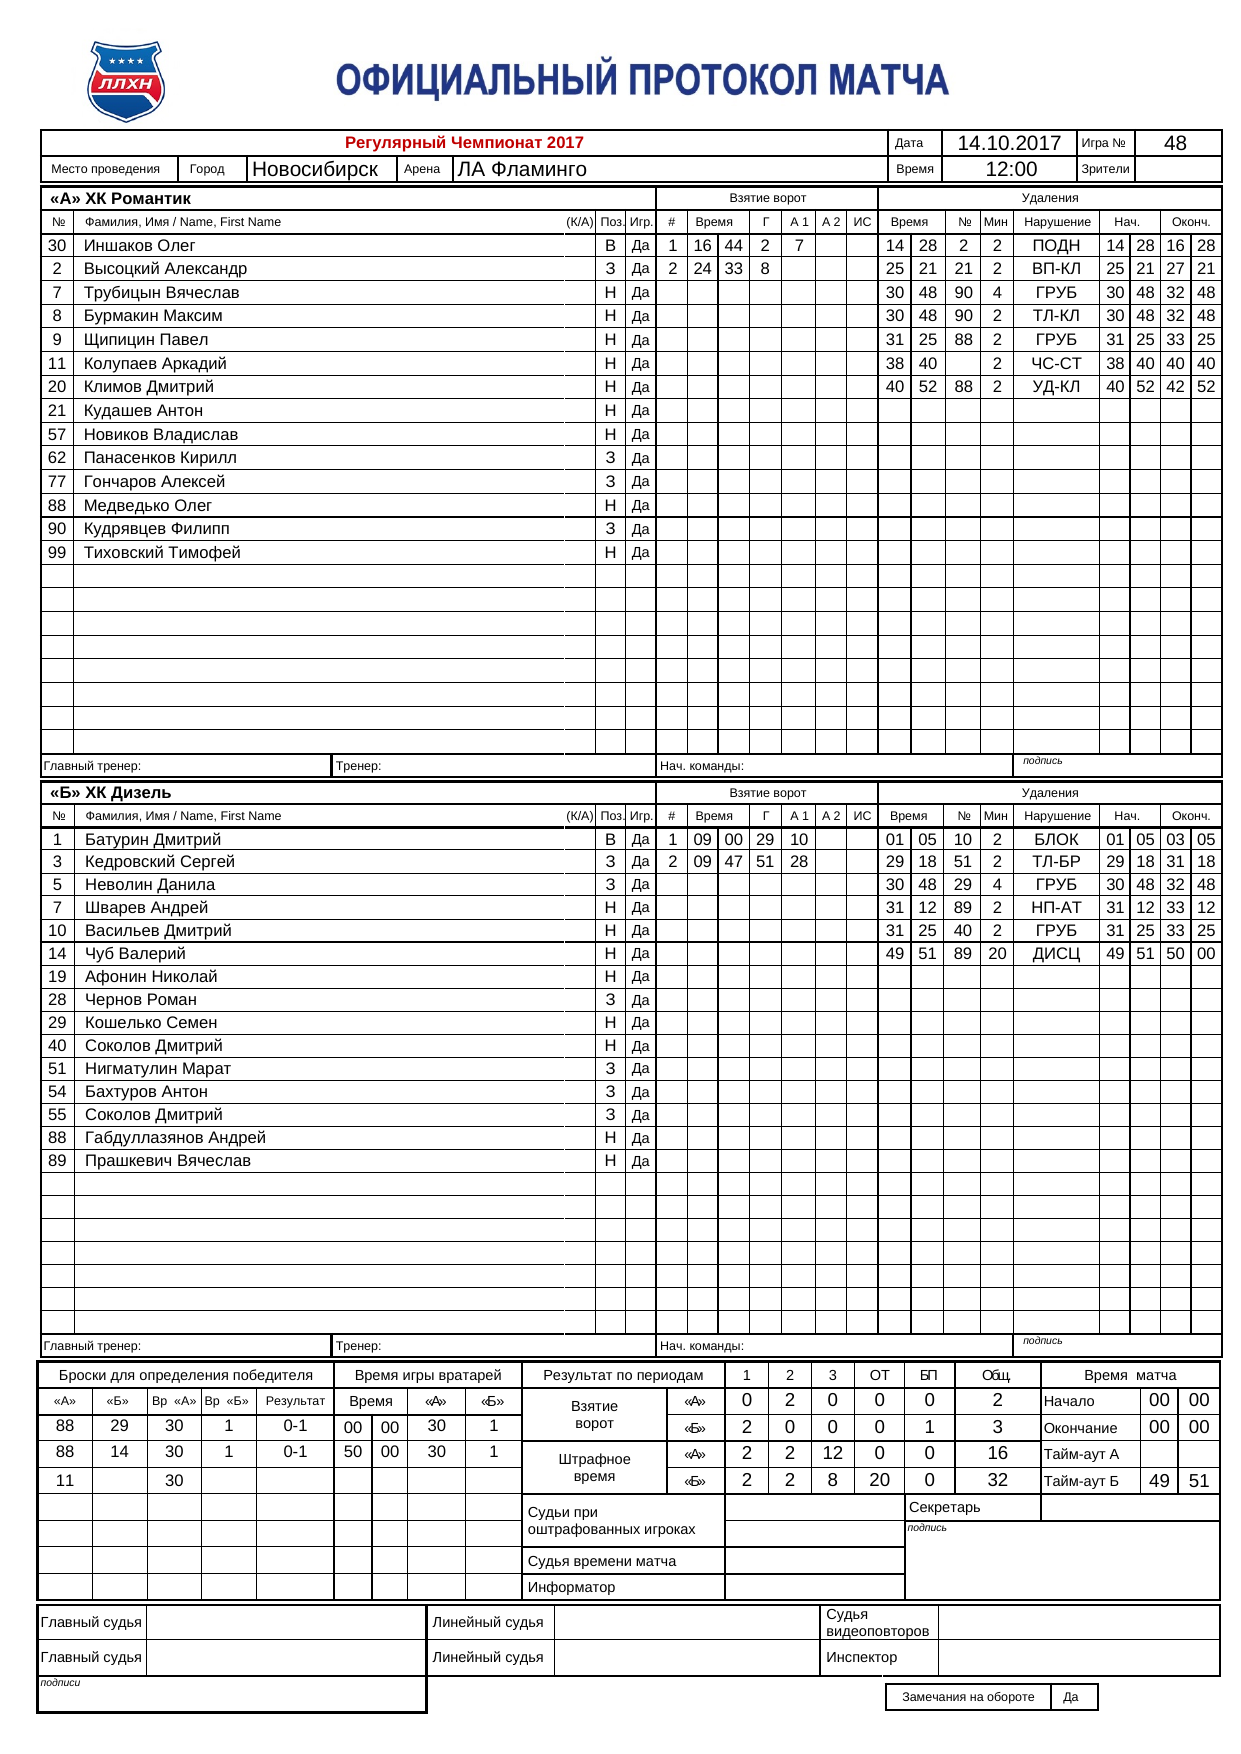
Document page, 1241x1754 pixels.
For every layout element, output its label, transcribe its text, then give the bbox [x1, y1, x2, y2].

table_cell [42, 1242, 74, 1264]
table_cell [719, 730, 749, 753]
table_cell [565, 850, 595, 872]
table_cell Поз. [596, 211, 625, 233]
table_cell [257, 1494, 333, 1520]
table_cell [782, 1150, 815, 1172]
table_cell [816, 829, 846, 849]
table_cell [75, 1219, 564, 1241]
table_cell [816, 446, 846, 469]
table_cell [688, 423, 717, 445]
table_cell [879, 636, 910, 658]
table_cell [688, 352, 717, 374]
table_cell [981, 730, 1013, 753]
table_cell [816, 612, 846, 634]
table_cell [782, 588, 815, 611]
table_cell 88 [42, 494, 73, 516]
table_cell [1192, 541, 1221, 564]
table_cell [944, 1196, 980, 1218]
table_cell 31 [879, 328, 910, 351]
table_cell [657, 1242, 687, 1264]
table_cell Нач. команды: [657, 755, 1012, 776]
table_cell [1014, 518, 1099, 540]
table_cell [373, 1547, 407, 1573]
table_cell ТЛ-КЛ [1014, 305, 1099, 327]
table_cell [688, 1173, 717, 1195]
table_cell 40 [42, 1035, 74, 1057]
table_cell 29 [750, 829, 781, 849]
table_cell [1100, 612, 1129, 634]
table_cell Н [596, 896, 625, 918]
table_cell 10 [944, 829, 980, 849]
table_cell [657, 352, 687, 374]
table_cell (К/А) [565, 211, 595, 233]
table_cell [1192, 1012, 1221, 1033]
table_header Удаления [879, 783, 1221, 803]
table_cell [981, 1173, 1013, 1195]
table_cell 48 [1131, 281, 1160, 303]
table_cell [944, 1150, 980, 1172]
table_cell [847, 541, 877, 564]
table_cell [1131, 1081, 1160, 1103]
table_cell [1192, 1265, 1221, 1287]
table_cell Н [596, 1150, 625, 1172]
table_cell [1100, 730, 1129, 753]
table_cell 32 [956, 1468, 1040, 1493]
table_cell [688, 494, 717, 516]
table_cell «Б» [93, 1389, 147, 1413]
table_cell Кудашев Антон [74, 399, 564, 422]
table_cell [1131, 730, 1160, 753]
table_cell [202, 1521, 256, 1546]
table_cell 2 [981, 896, 1013, 918]
table_cell Да [626, 966, 655, 987]
table_cell [1179, 1441, 1219, 1467]
table_cell [93, 1468, 147, 1493]
table_cell 2 [981, 920, 1013, 941]
table_cell [879, 494, 910, 516]
table_cell [981, 1288, 1013, 1310]
table_cell 16 [1161, 235, 1190, 256]
table_cell 31 [879, 920, 910, 941]
table_cell [782, 612, 815, 634]
table_cell [879, 1288, 910, 1310]
table_cell Шварев Андрей [75, 896, 564, 918]
table_cell [596, 1242, 625, 1264]
table_cell 09 [688, 850, 717, 872]
table_cell 2 [726, 1442, 768, 1467]
table_cell [1100, 518, 1129, 540]
table_cell Штрафное время [523, 1442, 666, 1493]
table_cell [565, 966, 595, 987]
table_cell [626, 683, 655, 706]
table_cell [782, 1035, 815, 1057]
table_cell [816, 966, 846, 987]
table_cell 4 [981, 874, 1013, 895]
table_cell [726, 1521, 904, 1546]
table_cell 88 [946, 376, 980, 398]
table_cell [981, 659, 1013, 682]
table_cell [75, 1173, 564, 1195]
table_cell [1161, 1288, 1190, 1310]
table_cell [1192, 518, 1221, 540]
table_cell [565, 730, 595, 753]
table_cell 30 [408, 1441, 465, 1467]
table_cell [719, 659, 749, 682]
table_cell [816, 683, 846, 706]
table_cell [1014, 1035, 1099, 1057]
table_cell [565, 235, 595, 256]
table_cell [1161, 518, 1190, 540]
table_cell [657, 423, 687, 445]
table_cell [688, 1012, 717, 1033]
table_cell 20 [981, 943, 1013, 964]
table_cell [750, 966, 781, 987]
table_cell [1161, 1173, 1190, 1195]
table_cell [879, 399, 910, 422]
table_cell [596, 588, 625, 611]
table_cell 1 [657, 829, 687, 849]
table_cell [981, 518, 1013, 540]
table_cell [1131, 1173, 1160, 1195]
table_cell [816, 1196, 846, 1218]
table_cell [912, 565, 945, 587]
table_cell [1192, 683, 1221, 706]
table_cell 14 [1100, 235, 1129, 256]
table_cell [912, 446, 945, 469]
table_cell [74, 636, 564, 658]
table_cell [1192, 707, 1221, 729]
table_cell [1131, 399, 1160, 422]
table_cell Время [889, 157, 941, 181]
table_cell [816, 1127, 846, 1149]
table_cell 51 [1179, 1468, 1219, 1493]
table_cell [466, 1547, 521, 1573]
table_cell [596, 659, 625, 682]
table_cell [782, 874, 815, 895]
table_cell [912, 659, 945, 682]
table_cell [847, 1012, 877, 1033]
table_cell Поз. [596, 805, 625, 826]
table_cell [782, 376, 815, 398]
table_cell [657, 896, 687, 918]
table_cell [847, 352, 877, 374]
table_cell [657, 683, 687, 706]
table_cell [1192, 446, 1221, 469]
table_cell [912, 399, 945, 422]
table_cell [75, 1196, 564, 1218]
table_cell 54 [42, 1081, 74, 1103]
table_header «Б» ХК Дизель [42, 783, 655, 803]
table_cell Тренер: [333, 755, 655, 776]
table_cell [750, 920, 781, 941]
table_cell ИС [847, 211, 877, 233]
table_cell [1014, 1104, 1099, 1126]
table_cell 28 [1131, 235, 1160, 256]
table_cell [1192, 1058, 1221, 1079]
table_cell [946, 446, 980, 469]
table_cell [1100, 1288, 1129, 1310]
table_cell [202, 1468, 256, 1493]
table_header Замечания на обороте [887, 1685, 1050, 1709]
table_cell Время [335, 1389, 407, 1413]
table_cell [1161, 1219, 1190, 1241]
table_cell [847, 376, 877, 398]
table_cell [879, 1311, 910, 1333]
table_cell 2 [981, 376, 1013, 398]
table_cell [596, 707, 625, 729]
table_cell [626, 1311, 655, 1333]
table_cell [688, 966, 717, 987]
table_cell [626, 1265, 655, 1287]
table_cell [335, 1574, 371, 1599]
table_cell [657, 966, 687, 987]
table_cell [719, 328, 749, 351]
table_cell [782, 966, 815, 987]
table_header Время игры вратарей [335, 1363, 521, 1387]
table_cell [1131, 470, 1160, 493]
table_cell [719, 966, 749, 987]
table_cell 77 [42, 470, 73, 493]
table_cell [565, 281, 595, 303]
table_cell [688, 281, 717, 303]
table_cell [1100, 966, 1129, 987]
table_cell [816, 470, 846, 493]
table_cell [1100, 1058, 1129, 1079]
table_cell [981, 1035, 1013, 1057]
table_cell [816, 989, 846, 1011]
table_cell Да [626, 423, 655, 445]
table_cell [750, 1012, 781, 1033]
table_cell Новосибирск [248, 157, 396, 181]
table_cell [657, 730, 687, 753]
table_cell 0 [769, 1415, 811, 1440]
table_cell [1099, 1682, 1220, 1711]
picture [5, 28, 1179, 129]
table_cell [750, 1035, 781, 1057]
table_cell [782, 541, 815, 564]
table_cell [719, 376, 749, 398]
table_cell Н [596, 352, 625, 374]
table_cell [782, 1311, 815, 1333]
table_cell [1161, 399, 1190, 422]
table_cell [1131, 565, 1160, 587]
table_cell 7 [42, 896, 74, 918]
table_cell Н [596, 281, 625, 303]
table_cell [981, 446, 1013, 469]
table_cell [847, 328, 877, 351]
table_cell 49 [1141, 1468, 1177, 1493]
table_cell [147, 1606, 425, 1639]
table_cell [1100, 1196, 1129, 1218]
table_cell 00 [1141, 1415, 1177, 1440]
table_cell [879, 1173, 910, 1195]
table_cell 48 [912, 305, 945, 327]
table_cell [1014, 494, 1099, 516]
table_cell Н [596, 328, 625, 351]
table_cell [847, 446, 877, 469]
table_cell 12 [912, 896, 943, 918]
table_cell 33 [1161, 896, 1190, 918]
table_header Да [1052, 1685, 1097, 1709]
table_cell [912, 1081, 943, 1103]
table_cell 2 [769, 1442, 811, 1467]
table_cell [373, 1574, 407, 1599]
table_cell [981, 541, 1013, 564]
table_cell Прашкевич Вячеслав [75, 1150, 564, 1172]
table_cell Иншаков Олег [74, 235, 564, 256]
table_cell [1131, 989, 1160, 1011]
table_cell [750, 707, 781, 729]
table_cell 20 [42, 376, 73, 398]
table_cell В [596, 829, 625, 849]
table_cell [1014, 541, 1099, 564]
table_cell [719, 565, 749, 587]
table_cell 0 [905, 1468, 954, 1493]
table_cell [750, 896, 781, 918]
table_cell [1014, 1265, 1099, 1287]
table_cell [596, 1173, 625, 1195]
table_cell [816, 1081, 846, 1103]
table_cell Н [596, 966, 625, 987]
table_cell [981, 588, 1013, 611]
table_cell Н [596, 920, 625, 941]
table_cell [1014, 1288, 1099, 1310]
table_cell [1100, 541, 1129, 564]
table_cell Нач. команды: [657, 1335, 1012, 1356]
table_cell [750, 1173, 781, 1195]
table_cell [565, 328, 595, 351]
table_cell [944, 1035, 980, 1057]
table_cell [847, 636, 877, 658]
table_cell [847, 1311, 877, 1333]
table_cell 25 [879, 257, 910, 280]
table_cell 9 [42, 328, 73, 351]
table_cell [565, 636, 595, 658]
table_cell [750, 305, 781, 327]
table_cell [1161, 1012, 1190, 1033]
table_cell 12 [1192, 896, 1221, 918]
table_cell Да [626, 920, 655, 941]
table_cell 27 [1161, 257, 1190, 280]
table_cell [688, 683, 717, 706]
table_cell 3 [42, 850, 74, 872]
table_cell ПОДН [1014, 235, 1099, 256]
table_cell Соколов Дмитрий [75, 1035, 564, 1057]
table_cell [466, 1574, 521, 1599]
table_cell [981, 565, 1013, 587]
table_cell [1161, 659, 1190, 682]
table_cell 2 [981, 305, 1013, 327]
table_cell 30 [148, 1416, 201, 1440]
table_cell [912, 1173, 943, 1195]
table_cell [782, 1127, 815, 1149]
table_cell [42, 565, 73, 587]
table_cell [939, 1606, 1219, 1639]
table_cell [750, 1288, 781, 1310]
table_cell [847, 257, 877, 280]
table_cell 29 [944, 874, 980, 895]
table_cell [719, 423, 749, 445]
table_cell [657, 1058, 687, 1079]
table_cell [1161, 470, 1190, 493]
table_cell А 1 [782, 211, 815, 233]
table_cell [816, 541, 846, 564]
table_header Дата [889, 131, 941, 155]
table_cell «А» [39, 1389, 92, 1413]
table_cell [912, 683, 945, 706]
table_cell [981, 966, 1013, 987]
table_cell [847, 659, 877, 682]
table_cell [1100, 399, 1129, 422]
table_cell [1014, 470, 1099, 493]
table_cell [879, 588, 910, 611]
table_cell [912, 1150, 943, 1172]
table_cell 8 [750, 257, 781, 280]
table_cell [879, 446, 910, 469]
table_cell [879, 683, 910, 706]
table_cell [719, 470, 749, 493]
table_cell 28 [42, 989, 74, 1011]
table_cell [719, 989, 749, 1011]
table_cell ГРУБ [1014, 281, 1099, 303]
table_cell № [42, 211, 73, 233]
table_cell [1014, 612, 1099, 634]
table_cell [719, 612, 749, 634]
table_cell [1161, 612, 1190, 634]
table_cell [816, 235, 846, 256]
table_cell Линейный судья [428, 1640, 554, 1675]
table_cell [981, 636, 1013, 658]
table_cell [1161, 1311, 1190, 1333]
table_cell [719, 1035, 749, 1057]
table_cell [688, 1127, 717, 1149]
table_header «А» ХК Романтик [42, 188, 655, 209]
table_cell З [596, 1081, 625, 1103]
table_cell [1192, 494, 1221, 516]
table_cell [750, 943, 781, 964]
table_cell [565, 399, 595, 422]
table_cell [1131, 966, 1160, 987]
table_cell 88 [42, 1127, 74, 1149]
table_cell [565, 874, 595, 895]
table_cell [879, 1242, 910, 1264]
table_cell Судьи при оштрафованных игроках [523, 1495, 724, 1546]
table_cell [912, 588, 945, 611]
table_cell 1 [202, 1441, 256, 1467]
table_cell [1014, 1242, 1099, 1264]
table_cell [879, 707, 910, 729]
table_cell Главный тренер: [42, 755, 330, 776]
table_cell [148, 1521, 201, 1546]
table_cell [373, 1521, 407, 1546]
table_cell [688, 707, 717, 729]
table_cell № [42, 805, 74, 826]
table_cell 51 [1131, 943, 1160, 964]
table_cell [912, 1127, 943, 1149]
table_cell [1161, 1242, 1190, 1264]
table_cell 48 [912, 281, 945, 303]
table_cell [1161, 423, 1190, 445]
table_cell [847, 920, 877, 941]
table_cell 88 [39, 1416, 92, 1440]
table_cell [847, 966, 877, 987]
table_cell Да [626, 518, 655, 540]
table_cell [1014, 659, 1099, 682]
table_cell 21 [946, 257, 980, 280]
table_cell [1161, 1127, 1190, 1149]
table_cell [626, 565, 655, 587]
table_cell [565, 1012, 595, 1033]
table_cell [657, 920, 687, 941]
table_cell [847, 1265, 877, 1287]
table_cell [1131, 1012, 1160, 1033]
table_cell [1131, 446, 1160, 469]
table_cell [981, 1311, 1013, 1333]
table_cell [565, 470, 595, 493]
table_cell [750, 612, 781, 634]
table_cell [750, 565, 781, 587]
table_cell 1 [466, 1441, 521, 1467]
table_cell «А» [668, 1442, 724, 1467]
table_cell [74, 612, 564, 634]
table_cell [981, 1219, 1013, 1241]
table_cell 55 [42, 1104, 74, 1126]
table_cell [75, 1311, 564, 1333]
table_cell [1192, 636, 1221, 658]
table_cell 7 [42, 281, 73, 303]
table_cell [565, 494, 595, 516]
table_cell [148, 1494, 201, 1520]
table_cell [750, 874, 781, 895]
table_cell [782, 1173, 815, 1195]
table_cell [74, 707, 564, 729]
table_cell 88 [39, 1441, 92, 1467]
table_cell [750, 446, 781, 469]
table_cell [657, 659, 687, 682]
table_cell [596, 1265, 625, 1287]
table_cell Да [626, 829, 655, 849]
table_cell 10 [42, 920, 74, 941]
table_cell [847, 1196, 877, 1218]
table_cell 49 [879, 943, 910, 964]
table_cell [912, 1311, 943, 1333]
table_cell [257, 1521, 333, 1546]
table_cell 25 [1131, 920, 1160, 941]
table_cell [981, 470, 1013, 493]
table_cell [719, 281, 749, 303]
table_cell [42, 1288, 74, 1310]
table_cell [688, 1219, 717, 1241]
table_cell [944, 1242, 980, 1264]
table_cell [782, 281, 815, 303]
table_cell [782, 257, 815, 280]
table_cell [912, 707, 945, 729]
table_cell [688, 1150, 717, 1172]
table_cell [912, 966, 943, 987]
table_cell [657, 399, 687, 422]
table_cell 89 [944, 943, 980, 964]
table_cell [816, 659, 846, 682]
table_cell 42 [1161, 376, 1190, 398]
table_cell [719, 896, 749, 918]
table_cell [879, 989, 910, 1011]
table_cell Город [179, 157, 246, 181]
table_cell 14 [879, 235, 910, 256]
table_cell Да [626, 989, 655, 1011]
table_cell [565, 518, 595, 540]
table_cell 40 [1131, 352, 1160, 374]
table_cell [782, 423, 815, 445]
table_cell [1014, 1196, 1099, 1218]
table_cell [466, 1494, 521, 1520]
table_cell А 2 [816, 805, 846, 826]
table_cell [39, 1574, 92, 1599]
table_header БП [905, 1363, 954, 1387]
table_cell [688, 588, 717, 611]
table_cell [626, 707, 655, 729]
table_cell [816, 1288, 846, 1310]
table_cell 2 [956, 1389, 1040, 1413]
table_cell 11 [42, 352, 73, 374]
table_cell 00 [335, 1416, 371, 1440]
table_cell 2 [981, 352, 1013, 374]
table_cell З [596, 1058, 625, 1079]
table_cell [981, 1265, 1013, 1287]
table_cell [782, 989, 815, 1011]
table_cell [147, 1640, 425, 1675]
table_cell Мин [981, 211, 1013, 233]
table_cell [750, 1196, 781, 1218]
table_cell [719, 1104, 749, 1126]
table_cell «А» [408, 1389, 465, 1413]
table_cell [981, 1127, 1013, 1149]
table_cell [847, 730, 877, 753]
table_cell [596, 1219, 625, 1241]
table_cell Кошелько Семен [75, 1012, 564, 1033]
table_cell [657, 1127, 687, 1149]
table_cell [1192, 1081, 1221, 1103]
table_cell Фамилия, Имя / Name, First Name [74, 211, 565, 233]
table_cell [1161, 683, 1190, 706]
table_cell [657, 305, 687, 327]
table_cell 33 [1161, 328, 1190, 351]
table_cell [816, 1311, 846, 1333]
table_cell [74, 659, 564, 682]
table_cell [816, 850, 846, 872]
table_cell [466, 1521, 521, 1546]
table_cell Тайм-аут А [1042, 1441, 1140, 1467]
table_cell [816, 352, 846, 374]
table_cell [981, 612, 1013, 634]
table_cell [719, 1196, 749, 1218]
table_cell [719, 707, 749, 729]
table_cell [750, 399, 781, 422]
table_cell [596, 636, 625, 658]
table_cell Щипицин Павел [74, 328, 564, 351]
table_cell 90 [946, 281, 980, 303]
table_cell Кедровский Сергей [75, 850, 564, 872]
table_cell [782, 1104, 815, 1126]
table_cell подпись [1014, 755, 1221, 776]
table_cell [883, 1677, 1220, 1681]
table_cell [750, 376, 781, 398]
table_cell [847, 1150, 877, 1172]
table_cell [750, 1219, 781, 1241]
table_cell [657, 518, 687, 540]
table_cell [946, 683, 980, 706]
table_cell Н [596, 399, 625, 422]
table_cell Время [879, 805, 943, 826]
table_cell [719, 1173, 749, 1195]
table_cell Информатор [523, 1575, 724, 1599]
table_cell [816, 636, 846, 658]
table_cell [688, 470, 717, 493]
table_cell 31 [1161, 850, 1190, 872]
table_cell Нач. [1100, 805, 1160, 826]
table_cell [1100, 446, 1129, 469]
table_cell [816, 494, 846, 516]
table_cell [782, 352, 815, 374]
table_cell [1014, 683, 1099, 706]
table_cell Главный судья [39, 1640, 146, 1675]
table_cell 89 [944, 896, 980, 918]
table_cell [782, 1242, 815, 1264]
table_cell [565, 659, 595, 682]
table_cell [1014, 707, 1099, 729]
table_cell [750, 730, 781, 753]
table_cell Тайм-аут Б [1042, 1468, 1140, 1493]
table_cell [847, 829, 877, 849]
table_cell [1014, 989, 1099, 1011]
table_cell [565, 1242, 595, 1264]
table_cell [1192, 1104, 1221, 1126]
table_cell [1100, 1311, 1129, 1333]
table_cell 2 [726, 1468, 768, 1493]
table_cell [565, 896, 595, 918]
table_cell 90 [42, 518, 73, 540]
table_cell Афонин Николай [75, 966, 564, 987]
table_cell [750, 636, 781, 658]
table_cell Неволин Данила [75, 874, 564, 895]
table_cell [719, 1150, 749, 1172]
table_cell [1192, 989, 1221, 1011]
table_cell [1192, 470, 1221, 493]
table_cell [1161, 989, 1190, 1011]
table_cell [565, 683, 595, 706]
table_cell [626, 1219, 655, 1241]
table_cell [626, 588, 655, 611]
table_cell 30 [1100, 874, 1129, 895]
table_cell [335, 1521, 371, 1546]
table_cell [726, 1495, 904, 1520]
table_cell [816, 943, 846, 964]
table_cell [565, 943, 595, 964]
table_cell [596, 1196, 625, 1218]
table_cell 18 [1192, 850, 1221, 872]
table_cell Да [626, 281, 655, 303]
table_cell Тренер: [333, 1335, 655, 1356]
table_cell [335, 1494, 371, 1520]
table_cell [719, 943, 749, 964]
table_cell [596, 612, 625, 634]
table_cell [1100, 1127, 1129, 1149]
table_cell [688, 1104, 717, 1126]
table_cell [816, 376, 846, 398]
table_cell [944, 1288, 980, 1310]
table_cell [1014, 730, 1099, 753]
table_cell [750, 281, 781, 303]
table_cell 51 [42, 1058, 74, 1079]
table_cell [847, 707, 877, 729]
table_cell [565, 612, 595, 634]
table_header Время матча [1042, 1363, 1219, 1387]
table_cell Н [596, 305, 625, 327]
table_cell Да [626, 1035, 655, 1057]
table_cell [719, 920, 749, 941]
table_cell 31 [1100, 328, 1129, 351]
table_cell [750, 1265, 781, 1287]
table_cell З [596, 1104, 625, 1126]
table_cell [1100, 989, 1129, 1011]
table_cell [912, 1288, 943, 1310]
table_cell [946, 659, 980, 682]
table_cell 40 [1161, 352, 1190, 374]
table_cell [657, 541, 687, 564]
table_cell [688, 920, 717, 941]
table_cell [782, 920, 815, 941]
table_cell ЧС-СТ [1014, 352, 1099, 374]
table_cell [750, 1150, 781, 1172]
table_cell Да [626, 257, 655, 280]
table_cell [946, 636, 980, 658]
table_cell Игр. [626, 805, 655, 826]
table_cell [816, 730, 846, 753]
table_cell 0 [905, 1389, 954, 1413]
table_cell [719, 874, 749, 895]
table_cell 32 [1161, 874, 1190, 895]
table_cell 05 [912, 829, 943, 849]
table_cell [1014, 1173, 1099, 1195]
table_cell [657, 588, 687, 611]
table_cell 4 [981, 281, 1013, 303]
table_cell [750, 1311, 781, 1333]
table_cell 00 [373, 1441, 407, 1467]
table_cell [688, 305, 717, 327]
table_cell 38 [879, 352, 910, 374]
table_cell [1161, 1058, 1190, 1079]
table_cell 89 [42, 1150, 74, 1172]
table_cell [1192, 1311, 1221, 1333]
table_header ОТ [855, 1363, 904, 1387]
table_cell [688, 1058, 717, 1079]
table_cell 48 [1131, 305, 1160, 327]
table_cell [1161, 1265, 1190, 1287]
table_cell 90 [946, 305, 980, 327]
table_cell Да [626, 1150, 655, 1172]
table_cell Новиков Владислав [74, 423, 564, 445]
table_cell [816, 1242, 846, 1264]
table_header Броски для определения победителя [39, 1363, 333, 1387]
table_cell [1014, 1127, 1099, 1149]
table_cell 40 [912, 352, 945, 374]
table_cell [688, 1311, 717, 1333]
table_header Результат по периодам [523, 1363, 724, 1387]
table_cell [1131, 541, 1160, 564]
table_cell [879, 565, 910, 587]
table_cell 2 [946, 235, 980, 256]
table_cell [1100, 707, 1129, 729]
table_cell 50 [1161, 943, 1190, 964]
table_cell [944, 1104, 980, 1126]
table_cell [1100, 494, 1129, 516]
table_cell [74, 565, 564, 587]
table_cell 30 [408, 1416, 465, 1440]
table_cell [782, 636, 815, 658]
table_cell [816, 707, 846, 729]
table_cell 30 [879, 305, 910, 327]
table_cell [657, 1311, 687, 1333]
table_cell [1192, 565, 1221, 587]
table_cell Да [626, 376, 655, 398]
table_cell [1100, 1150, 1129, 1172]
table_cell [688, 1035, 717, 1057]
table_cell [1131, 1127, 1160, 1149]
table_cell [565, 920, 595, 941]
table_cell [912, 1035, 943, 1057]
table_cell [657, 1012, 687, 1033]
table_cell Окончание [1042, 1415, 1140, 1440]
table_cell [912, 1104, 943, 1126]
table_cell [1192, 730, 1221, 753]
table_cell [816, 1219, 846, 1241]
table_cell [782, 659, 815, 682]
table_cell 2 [981, 257, 1013, 280]
table_cell [688, 943, 717, 964]
table_cell 14 [93, 1441, 147, 1467]
table_cell «Б» [668, 1415, 724, 1440]
table_cell 12 [812, 1442, 854, 1467]
table_cell [1161, 636, 1190, 658]
table_cell ГРУБ [1014, 920, 1099, 941]
table_cell 31 [1100, 896, 1129, 918]
table_cell Да [626, 874, 655, 895]
table_cell 2 [42, 257, 73, 280]
table_cell [1100, 1219, 1129, 1241]
table_cell [626, 1196, 655, 1218]
table_cell [1141, 1441, 1177, 1467]
table_cell 5 [42, 874, 74, 895]
table_cell [1100, 423, 1129, 445]
table_cell Да [626, 943, 655, 964]
table_cell [565, 565, 595, 587]
table_cell [688, 565, 717, 587]
table_cell [816, 423, 846, 445]
table_cell [912, 1058, 943, 1079]
table_cell [1014, 399, 1099, 422]
table_cell [688, 612, 717, 634]
table_cell [565, 1196, 595, 1218]
table_cell [657, 1265, 687, 1287]
table_cell [565, 1104, 595, 1126]
table_cell [782, 1288, 815, 1310]
table_cell 29 [93, 1416, 147, 1440]
table_cell [879, 423, 910, 445]
table_cell 25 [1192, 328, 1221, 351]
table_cell [782, 943, 815, 964]
table_cell 21 [1131, 257, 1160, 280]
table_cell [1131, 1288, 1160, 1310]
table_cell ГРУБ [1014, 328, 1099, 351]
table_cell [596, 683, 625, 706]
table_cell [847, 896, 877, 918]
table_cell [688, 989, 717, 1011]
table_cell [657, 1081, 687, 1103]
table_cell Н [596, 1012, 625, 1033]
table_cell [847, 1288, 877, 1310]
table_cell [565, 541, 595, 564]
table_cell [408, 1521, 465, 1546]
table_cell [981, 399, 1013, 422]
table_cell [657, 494, 687, 516]
table_cell [750, 1081, 781, 1103]
table_cell [719, 1081, 749, 1103]
table_cell [626, 1242, 655, 1264]
table_cell 47 [719, 850, 749, 872]
table_cell 48 [912, 874, 943, 895]
table_cell [74, 683, 564, 706]
table_cell [847, 235, 877, 256]
table_cell [1100, 659, 1129, 682]
table_cell [879, 518, 910, 540]
table_cell [565, 707, 595, 729]
table_cell [626, 730, 655, 753]
table_cell [946, 565, 980, 587]
table_cell [1192, 1219, 1221, 1241]
table_cell [1161, 1081, 1190, 1103]
table_cell 25 [1100, 257, 1129, 280]
table_cell [944, 1081, 980, 1103]
table_cell [782, 470, 815, 493]
table_cell [847, 683, 877, 706]
table_cell 51 [750, 850, 781, 872]
table_cell [75, 1265, 564, 1287]
table_cell Результат [257, 1389, 333, 1413]
table_cell [688, 874, 717, 895]
table_cell [750, 989, 781, 1011]
table_cell [555, 1606, 819, 1639]
table_cell З [596, 446, 625, 469]
table_cell Время [688, 805, 749, 826]
table_cell 1 [466, 1416, 521, 1440]
table_cell [1014, 1081, 1099, 1103]
table_cell [782, 1012, 815, 1033]
table_cell [750, 470, 781, 493]
table_cell [1161, 541, 1190, 564]
table_cell [565, 1150, 595, 1172]
table_cell Н [596, 376, 625, 398]
table_cell [750, 1127, 781, 1149]
table_cell [202, 1574, 256, 1599]
table_cell [657, 989, 687, 1011]
table_header 48 [1136, 131, 1221, 155]
table_cell [946, 707, 980, 729]
table_cell [879, 612, 910, 634]
table_cell [1100, 1242, 1129, 1264]
table_cell [750, 541, 781, 564]
table_cell [847, 305, 877, 327]
table_cell [847, 1081, 877, 1103]
table_cell Тиховский Тимофей [74, 541, 564, 564]
table_cell [39, 1494, 92, 1520]
table_cell 31 [879, 896, 910, 918]
table_cell [1136, 157, 1221, 181]
table_cell № [946, 211, 980, 233]
table_cell [657, 943, 687, 964]
table_cell [1100, 565, 1129, 587]
table_cell [1161, 446, 1190, 469]
table_cell [1161, 966, 1190, 987]
table_cell [688, 399, 717, 422]
table_cell Время [879, 211, 945, 233]
table_cell [42, 730, 73, 753]
table_cell З [596, 470, 625, 493]
table_cell Время [688, 211, 749, 233]
table_cell Н [596, 494, 625, 516]
table_cell [946, 470, 980, 493]
table_cell [879, 1058, 910, 1079]
table_cell [373, 1494, 407, 1520]
table_cell 01 [1100, 829, 1129, 849]
table_cell 49 [1100, 943, 1129, 964]
table_cell 28 [1192, 235, 1221, 256]
table_cell [946, 730, 980, 753]
table_cell [42, 659, 73, 682]
table_cell [42, 1265, 74, 1287]
table_cell [565, 829, 595, 849]
table_cell [1161, 494, 1190, 516]
table_cell 51 [944, 850, 980, 872]
table_cell [565, 1081, 595, 1103]
table_cell [42, 1311, 74, 1333]
table_cell [782, 494, 815, 516]
table_cell А 2 [816, 211, 846, 233]
table_cell Оконч. [1161, 211, 1221, 233]
table_cell [816, 588, 846, 611]
table_cell [782, 565, 815, 587]
table_cell [782, 328, 815, 351]
table_cell [879, 1265, 910, 1287]
table_cell [719, 1219, 749, 1241]
table_cell Взятие ворот [523, 1389, 666, 1440]
table_cell [1100, 588, 1129, 611]
table_cell [981, 494, 1013, 516]
table_cell [879, 730, 910, 753]
table_cell [565, 1035, 595, 1057]
table_cell Н [596, 943, 625, 964]
table_cell [912, 1012, 943, 1033]
table_cell 99 [42, 541, 73, 564]
table_cell 25 [912, 328, 945, 351]
table_cell [719, 1127, 749, 1149]
table_cell [981, 707, 1013, 729]
table_cell 1 [657, 235, 687, 256]
table_cell [1161, 588, 1190, 611]
table_cell [782, 683, 815, 706]
table_cell 21 [912, 257, 945, 280]
table_cell Высоцкий Александр [74, 257, 564, 280]
table_cell [1192, 966, 1221, 987]
table_cell [1131, 612, 1160, 634]
table_cell [1131, 659, 1160, 682]
table_cell [879, 1035, 910, 1057]
table_cell [688, 541, 717, 564]
table_cell [565, 446, 595, 469]
table_cell Габдуллазянов Андрей [75, 1127, 564, 1149]
table_cell 00 [1179, 1415, 1219, 1440]
table_cell [626, 1288, 655, 1310]
table_cell [1014, 1058, 1099, 1079]
table_cell 30 [148, 1441, 201, 1467]
table_cell [816, 920, 846, 941]
table_cell ЛА Фламинго [454, 157, 887, 181]
table_cell 0 [855, 1442, 904, 1467]
table_cell [946, 612, 980, 634]
table_cell [946, 352, 980, 374]
table_cell [1131, 636, 1160, 658]
table_cell 1 [905, 1415, 954, 1440]
table_cell [750, 328, 781, 351]
table_cell [847, 588, 877, 611]
table_cell [202, 1494, 256, 1520]
table_cell 28 [782, 850, 815, 872]
table_cell [816, 874, 846, 895]
table_cell 32 [1161, 305, 1190, 327]
table_cell [847, 1104, 877, 1126]
table_cell [565, 1219, 595, 1241]
table_cell [257, 1574, 333, 1599]
table_cell [912, 1242, 943, 1264]
table_cell [816, 328, 846, 351]
table_cell [847, 494, 877, 516]
table_cell 16 [956, 1442, 1040, 1467]
table_cell [1131, 1150, 1160, 1172]
table_cell 25 [1192, 920, 1221, 941]
table_cell [1161, 1104, 1190, 1126]
table_cell [42, 612, 73, 634]
table_cell Да [626, 399, 655, 422]
table_cell [750, 423, 781, 445]
table_cell [657, 1219, 687, 1241]
table_cell 0 [855, 1415, 904, 1440]
table_cell [816, 518, 846, 540]
table_cell [944, 966, 980, 987]
table_cell [1192, 1196, 1221, 1218]
table_cell Нигматулин Марат [75, 1058, 564, 1079]
table_cell Н [596, 1127, 625, 1149]
table_cell [946, 399, 980, 422]
table_cell [1014, 1311, 1099, 1333]
table_cell [847, 1058, 877, 1079]
table_cell [816, 305, 846, 327]
table_cell Трубицын Вячеслав [74, 281, 564, 303]
table_cell [719, 518, 749, 540]
table_cell [847, 612, 877, 634]
table_cell Кудрявцев Филипп [74, 518, 564, 540]
table_cell [1131, 1104, 1160, 1126]
table_cell БЛОК [1014, 829, 1099, 849]
table_cell [912, 636, 945, 658]
table_cell [847, 470, 877, 493]
table_cell [981, 423, 1013, 445]
table_cell [565, 989, 595, 1011]
table_cell [946, 541, 980, 564]
table_cell [750, 1058, 781, 1079]
table_cell [750, 659, 781, 682]
table_cell [750, 518, 781, 540]
table_cell [1014, 1219, 1099, 1241]
table_cell 0 [812, 1389, 854, 1413]
table_cell [719, 305, 749, 327]
table_cell [1131, 1265, 1160, 1287]
table_cell 24 [688, 257, 717, 280]
table_cell [1014, 588, 1099, 611]
table_cell [657, 1288, 687, 1310]
table_cell [944, 1012, 980, 1033]
table_cell [946, 494, 980, 516]
table_cell [565, 423, 595, 445]
table_cell Панасенков Кирилл [74, 446, 564, 469]
table_cell [42, 1196, 74, 1218]
table_cell подпись [1014, 1335, 1221, 1356]
table_cell Да [626, 446, 655, 469]
table_cell подписи [39, 1677, 425, 1711]
table_cell 48 [1192, 305, 1221, 327]
table_cell 0-1 [257, 1416, 333, 1440]
table_cell [719, 1058, 749, 1079]
table_cell [466, 1468, 521, 1493]
table_cell 52 [1131, 376, 1160, 398]
table_cell [816, 1173, 846, 1195]
table_cell [688, 1242, 717, 1264]
table_cell [719, 1288, 749, 1310]
table_cell [408, 1547, 465, 1573]
table_cell [946, 423, 980, 445]
table_cell Бахтуров Антон [75, 1081, 564, 1103]
table_cell подпись [906, 1522, 1219, 1599]
table_cell [750, 352, 781, 374]
table_cell [816, 1035, 846, 1057]
table_cell Нач. [1100, 211, 1160, 233]
table_cell [39, 1521, 92, 1546]
table_cell [726, 1575, 904, 1599]
table_cell [847, 565, 877, 587]
table_cell 2 [750, 235, 781, 256]
table_cell [816, 1150, 846, 1172]
table_cell [981, 1196, 1013, 1218]
table_cell [657, 328, 687, 351]
table_header Общ. [956, 1363, 1040, 1387]
table_cell 16 [688, 235, 717, 256]
table_cell «Б » [466, 1389, 521, 1413]
table_cell [719, 541, 749, 564]
table_cell [847, 1035, 877, 1057]
table_cell [596, 565, 625, 587]
table_cell [1131, 683, 1160, 706]
table_cell [782, 896, 815, 918]
table_cell [42, 588, 73, 611]
table_cell 40 [1192, 352, 1221, 374]
table_cell [1161, 1035, 1190, 1057]
table_cell 40 [879, 376, 910, 398]
table_cell 50 [335, 1441, 371, 1467]
table_cell А 1 [782, 805, 815, 826]
table_cell 19 [42, 966, 74, 987]
table_cell 00 [1141, 1389, 1177, 1413]
table_cell 1 [202, 1416, 256, 1440]
table_cell [879, 1196, 910, 1218]
table_cell [847, 1173, 877, 1195]
table_cell [879, 541, 910, 564]
table_cell [1100, 470, 1129, 493]
table_cell 7 [782, 235, 815, 256]
table_cell 57 [42, 423, 73, 445]
table_cell 8 [42, 305, 73, 327]
table_cell [408, 1494, 465, 1520]
table_cell 10 [782, 829, 815, 849]
table_cell [1192, 659, 1221, 682]
table_cell [912, 730, 945, 753]
table_cell [981, 1081, 1013, 1103]
table_cell [912, 1196, 943, 1218]
table_cell [1100, 1173, 1129, 1195]
table_cell [944, 1127, 980, 1149]
table_cell [879, 1150, 910, 1172]
table_cell 2 [726, 1415, 768, 1440]
table_cell З [596, 989, 625, 1011]
table_cell [879, 966, 910, 987]
table_cell [657, 636, 687, 658]
table_cell [688, 518, 717, 540]
table_cell 88 [946, 328, 980, 351]
table_cell [257, 1547, 333, 1573]
table_cell 29 [42, 1012, 74, 1033]
table_cell Главный тренер: [42, 1335, 330, 1356]
table_cell Да [626, 470, 655, 493]
table_cell [782, 446, 815, 469]
table_cell 28 [912, 235, 945, 256]
table_cell [565, 1265, 595, 1287]
table_cell [1131, 1035, 1160, 1057]
table_cell [847, 399, 877, 422]
table_cell [782, 305, 815, 327]
table_cell [93, 1547, 147, 1573]
table_header Взятие ворот [657, 188, 877, 209]
table_cell З [596, 518, 625, 540]
table_cell Мин [981, 805, 1013, 826]
table_cell [1131, 588, 1160, 611]
table_cell З [596, 257, 625, 280]
table_cell Бурмакин Максим [74, 305, 564, 327]
table_cell 25 [1131, 328, 1160, 351]
table_cell 48 [1192, 874, 1221, 895]
table_cell 0 [726, 1389, 768, 1413]
table_cell 33 [1161, 920, 1190, 941]
table_cell [782, 1081, 815, 1103]
table_cell [148, 1547, 201, 1573]
table_cell [981, 989, 1013, 1011]
table_cell ТЛ-БР [1014, 850, 1099, 872]
table_cell Зрители [1078, 157, 1134, 181]
table_cell [816, 1265, 846, 1287]
table_header Регулярный Чемпионат 2017 [42, 131, 887, 155]
table_cell [1100, 1104, 1129, 1126]
table_cell [1161, 730, 1190, 753]
table_cell 29 [879, 850, 910, 872]
table_cell 62 [42, 446, 73, 469]
table_cell Фамилия, Имя / Name, First Name [75, 805, 565, 826]
table_cell [657, 446, 687, 469]
table_cell [944, 1311, 980, 1333]
table_cell ГРУБ [1014, 874, 1099, 895]
table_cell [408, 1468, 465, 1493]
table_cell [565, 352, 595, 374]
table_cell [719, 683, 749, 706]
table_cell [1014, 1150, 1099, 1172]
table_cell 30 [148, 1468, 201, 1493]
table_cell [1100, 1012, 1129, 1033]
table_cell 12 [1131, 896, 1160, 918]
table_cell Игр. [626, 211, 655, 233]
table_cell 38 [1100, 352, 1129, 374]
table_cell 30 [1100, 281, 1129, 303]
table_cell [879, 1012, 910, 1033]
table_cell Н [596, 541, 625, 564]
table_cell 33 [719, 257, 749, 280]
table_cell 20 [855, 1468, 904, 1493]
table_cell 8 [812, 1468, 854, 1493]
table_cell 05 [1131, 829, 1160, 849]
table_cell [42, 683, 73, 706]
table_cell 30 [1100, 305, 1129, 327]
table_cell 3 [956, 1415, 1040, 1440]
table_cell 2 [769, 1468, 811, 1493]
table_cell З [596, 874, 625, 895]
table_cell [981, 1150, 1013, 1172]
table_header Взятие ворот [657, 783, 877, 803]
table_cell [912, 423, 945, 445]
table_cell 2 [657, 257, 687, 280]
table_cell [428, 1677, 882, 1711]
table_cell [719, 636, 749, 658]
table_cell [1131, 1058, 1160, 1079]
table_cell Чуб Валерий [75, 943, 564, 964]
table_cell [912, 612, 945, 634]
table_cell [912, 989, 943, 1011]
table_cell [879, 659, 910, 682]
table_cell ИС [847, 805, 877, 826]
table_cell Да [626, 305, 655, 327]
table_cell [847, 281, 877, 303]
table_cell # [657, 211, 687, 233]
table_cell [912, 541, 945, 564]
table_cell [688, 1288, 717, 1310]
table_cell [750, 494, 781, 516]
table_cell Главный судья [39, 1606, 146, 1639]
table_cell 18 [912, 850, 943, 872]
table_cell [1192, 1127, 1221, 1149]
table_cell 09 [688, 829, 717, 849]
table_cell [750, 683, 781, 706]
table_cell [657, 470, 687, 493]
table_cell [565, 305, 595, 327]
table_cell [93, 1521, 147, 1546]
table_cell [93, 1494, 147, 1520]
table_cell 52 [912, 376, 945, 398]
table_cell [1100, 1265, 1129, 1287]
table_cell [719, 1242, 749, 1264]
table_cell [816, 399, 846, 422]
table_cell 25 [912, 920, 943, 941]
table_cell [688, 1196, 717, 1218]
table_cell [750, 588, 781, 611]
table_cell Да [626, 235, 655, 256]
table_cell [1131, 707, 1160, 729]
table_cell [596, 1311, 625, 1333]
table_cell [596, 1288, 625, 1310]
table_cell [1192, 1035, 1221, 1057]
table_cell [946, 588, 980, 611]
table_cell [657, 565, 687, 587]
table_cell [879, 1081, 910, 1103]
table_cell [688, 730, 717, 753]
table_cell [657, 612, 687, 634]
table_cell [1014, 423, 1099, 445]
table_cell [912, 1219, 943, 1241]
table_cell [816, 1058, 846, 1079]
table_cell [944, 1173, 980, 1195]
table_cell ВП-КЛ [1014, 257, 1099, 280]
table_cell 2 [981, 235, 1013, 256]
table_cell [596, 730, 625, 753]
table_cell Н [596, 1035, 625, 1057]
table_cell Г [750, 211, 781, 233]
table_cell [750, 1242, 781, 1264]
table_cell [1131, 1219, 1160, 1241]
table_cell [782, 730, 815, 753]
table_cell [912, 1265, 943, 1287]
table_cell [1131, 1311, 1160, 1333]
table_cell [816, 281, 846, 303]
table_cell Да [626, 494, 655, 516]
table_cell [879, 1127, 910, 1149]
table_cell [944, 1265, 980, 1287]
table_cell [1192, 612, 1221, 634]
table_cell 0 [812, 1415, 854, 1440]
table_cell [944, 989, 980, 1011]
table_cell [912, 470, 945, 493]
table_cell Начало [1042, 1389, 1140, 1413]
table_cell [1131, 518, 1160, 540]
table_cell 18 [1131, 850, 1160, 872]
table_cell [782, 1219, 815, 1241]
table_cell [1131, 423, 1160, 445]
table_cell [719, 399, 749, 422]
table_cell [782, 707, 815, 729]
table_cell [555, 1640, 819, 1675]
table_header Удаления [879, 188, 1221, 209]
table_cell [93, 1574, 147, 1599]
table_cell Колупаев Аркадий [74, 352, 564, 374]
table_cell Да [626, 1104, 655, 1126]
table_cell УД-КЛ [1014, 376, 1099, 398]
table_cell [719, 352, 749, 374]
table_cell [1131, 1196, 1160, 1218]
table_cell [657, 1035, 687, 1057]
table_cell [782, 1265, 815, 1287]
table_cell Да [626, 328, 655, 351]
table_cell [1042, 1495, 1219, 1520]
table_cell Медведько Олег [74, 494, 564, 516]
table_cell Н [596, 423, 625, 445]
table_cell Арена [398, 157, 452, 181]
table_cell [1161, 707, 1190, 729]
table_cell [74, 588, 564, 611]
table_cell [981, 1104, 1013, 1126]
table_cell Соколов Дмитрий [75, 1104, 564, 1126]
table_cell [257, 1468, 333, 1493]
table_cell [981, 1242, 1013, 1264]
table_cell 0 [855, 1389, 904, 1413]
table_cell [816, 1104, 846, 1126]
table_cell Судья видеоповторов [821, 1606, 938, 1639]
table_cell [565, 1058, 595, 1079]
table_cell [148, 1574, 201, 1599]
table_cell [719, 446, 749, 469]
table_cell 00 [1192, 943, 1221, 964]
table_cell [688, 1265, 717, 1287]
table_cell Вр «А» [148, 1389, 201, 1413]
table_cell [626, 1173, 655, 1195]
table_cell Да [626, 1058, 655, 1079]
table_cell [750, 1104, 781, 1126]
table_cell [657, 874, 687, 895]
table_cell Батурин Дмитрий [75, 829, 564, 849]
table_cell 30 [42, 235, 73, 256]
table_cell Чернов Роман [75, 989, 564, 1011]
table_cell [39, 1547, 92, 1573]
table_cell 30 [879, 281, 910, 303]
table_cell Судья времени матча [523, 1548, 724, 1573]
table_cell 44 [719, 235, 749, 256]
table_cell [688, 896, 717, 918]
table_cell [75, 1242, 564, 1264]
table_cell [626, 659, 655, 682]
table_cell [657, 1150, 687, 1172]
table_cell Да [626, 1081, 655, 1103]
table_cell [688, 376, 717, 398]
table_cell [1192, 1150, 1221, 1172]
table_cell 40 [944, 920, 980, 941]
table_cell [847, 518, 877, 540]
table_header Игра № [1078, 131, 1134, 155]
table_cell [75, 1288, 564, 1310]
table_cell [912, 494, 945, 516]
table_cell [335, 1468, 371, 1493]
table_cell 00 [373, 1416, 407, 1440]
table_cell [335, 1547, 371, 1573]
table_cell [657, 281, 687, 303]
table_cell [816, 257, 846, 280]
table_cell Да [626, 1012, 655, 1033]
table_cell [1100, 636, 1129, 658]
table_cell 00 [719, 829, 749, 849]
table_cell 0-1 [257, 1441, 333, 1467]
table_header 1 [726, 1363, 768, 1387]
table_cell [657, 376, 687, 398]
table_cell [42, 1219, 74, 1241]
table_cell 01 [879, 829, 910, 849]
table_cell [1131, 1242, 1160, 1264]
table_cell 1 [42, 829, 74, 849]
table_cell № [944, 805, 980, 826]
table_cell Вр «Б» [202, 1389, 256, 1413]
table_cell [1161, 1150, 1190, 1172]
table_cell [1131, 494, 1160, 516]
table_cell [657, 707, 687, 729]
table_cell 31 [1100, 920, 1129, 941]
table_cell [1161, 565, 1190, 587]
table_cell [565, 376, 595, 398]
table_cell [816, 896, 846, 918]
table_cell «А» [668, 1389, 724, 1413]
table_cell [939, 1640, 1219, 1675]
table_cell Да [626, 352, 655, 374]
table_cell [847, 1242, 877, 1264]
table_cell 40 [1100, 376, 1129, 398]
table_cell [1161, 1196, 1190, 1218]
table_cell [981, 1012, 1013, 1033]
table_cell 2 [981, 850, 1013, 872]
table_cell [847, 1127, 877, 1149]
table_cell [981, 683, 1013, 706]
table_cell [847, 989, 877, 1011]
table_cell [816, 565, 846, 587]
table_cell 51 [912, 943, 943, 964]
table_cell ДИСЦ [1014, 943, 1099, 964]
table_cell [408, 1574, 465, 1599]
table_cell [657, 1173, 687, 1195]
table_cell (К/А) [565, 805, 595, 826]
table_cell [847, 874, 877, 895]
table_cell [1100, 1081, 1129, 1103]
table_cell 48 [1131, 874, 1160, 895]
table_cell З [596, 850, 625, 872]
table_cell Васильев Дмитрий [75, 920, 564, 941]
table_cell 03 [1161, 829, 1190, 849]
table_cell 2 [657, 850, 687, 872]
table_cell [1192, 1173, 1221, 1195]
table_cell НП-АТ [1014, 896, 1099, 918]
table_cell [879, 470, 910, 493]
table_cell [657, 1196, 687, 1218]
table_cell Секретарь [906, 1495, 1040, 1520]
table_cell [626, 612, 655, 634]
table_cell [1192, 399, 1221, 422]
table_cell [1014, 636, 1099, 658]
table_cell «Б» [668, 1468, 724, 1493]
table_header 3 [812, 1363, 854, 1387]
table_cell 12:00 [943, 157, 1076, 181]
table_cell [626, 636, 655, 658]
table_cell Нарушение [1014, 805, 1099, 826]
table_cell [782, 518, 815, 540]
table_cell [1100, 683, 1129, 706]
table_cell [879, 1104, 910, 1126]
table_cell 2 [981, 328, 1013, 351]
table_cell [565, 1288, 595, 1310]
table_cell 30 [879, 874, 910, 895]
table_cell [782, 1058, 815, 1079]
table_cell Нарушение [1014, 211, 1099, 233]
table_cell Место проведения [42, 157, 177, 181]
table_cell [565, 1173, 595, 1195]
table_cell [1192, 423, 1221, 445]
table_cell 14 [42, 943, 74, 964]
table_cell [944, 1219, 980, 1241]
table_cell 2 [769, 1389, 811, 1413]
table_cell 52 [1192, 376, 1221, 398]
table_cell [1014, 565, 1099, 587]
table_cell [946, 518, 980, 540]
table_cell 21 [42, 399, 73, 422]
table_cell [782, 399, 815, 422]
table_cell 0 [905, 1442, 954, 1467]
table_cell [373, 1468, 407, 1493]
table_cell [688, 636, 717, 658]
table_cell Гончаров Алексей [74, 470, 564, 493]
table_cell [816, 1012, 846, 1033]
table_cell [42, 707, 73, 729]
table_cell [912, 518, 945, 540]
table_header 2 [769, 1363, 811, 1387]
table_cell [688, 1081, 717, 1103]
table_cell [565, 1127, 595, 1149]
table_cell Оконч. [1161, 805, 1221, 826]
table_cell [74, 730, 564, 753]
table_cell Да [626, 896, 655, 918]
table_cell [42, 1173, 74, 1195]
table_cell [847, 943, 877, 964]
table_cell [719, 494, 749, 516]
table_header 14.10.2017 [943, 131, 1076, 155]
table_cell [847, 850, 877, 872]
table_cell [42, 636, 73, 658]
table_cell Да [626, 541, 655, 564]
table_cell [688, 659, 717, 682]
table_cell [719, 1265, 749, 1287]
table_cell 32 [1161, 281, 1190, 303]
table_cell [879, 1219, 910, 1241]
table_cell [565, 257, 595, 280]
table_cell [1014, 1012, 1099, 1033]
table_cell [565, 1311, 595, 1333]
table_cell 05 [1192, 829, 1221, 849]
table_cell [719, 1012, 749, 1033]
table_cell Да [626, 850, 655, 872]
table_cell # [657, 805, 687, 826]
table_cell 48 [1192, 281, 1221, 303]
table_cell Да [626, 1127, 655, 1149]
table_cell [565, 588, 595, 611]
table_cell [1014, 966, 1099, 987]
table_cell [1014, 446, 1099, 469]
table_cell [981, 1058, 1013, 1079]
table_cell [1192, 1242, 1221, 1264]
table_cell [726, 1548, 904, 1573]
table_cell [719, 588, 749, 611]
table_cell [688, 328, 717, 351]
table_cell [847, 1219, 877, 1241]
table_cell 00 [1179, 1389, 1219, 1413]
table_cell 21 [1192, 257, 1221, 280]
table_cell [688, 446, 717, 469]
table_cell [657, 1104, 687, 1126]
table_cell 11 [39, 1468, 92, 1493]
table_cell Линейный судья [428, 1606, 554, 1639]
table_cell [847, 423, 877, 445]
table_cell [1100, 1035, 1129, 1057]
table_cell 29 [1100, 850, 1129, 872]
table_cell 2 [981, 829, 1013, 849]
table_cell [202, 1547, 256, 1573]
table_cell [944, 1058, 980, 1079]
table_cell В [596, 235, 625, 256]
table_cell [1192, 1288, 1221, 1310]
table_cell [719, 1311, 749, 1333]
table_cell Климов Дмитрий [74, 376, 564, 398]
table_cell Г [750, 805, 781, 826]
table_cell Инспектор [821, 1640, 938, 1675]
table_cell [782, 1196, 815, 1218]
table_cell [1192, 588, 1221, 611]
